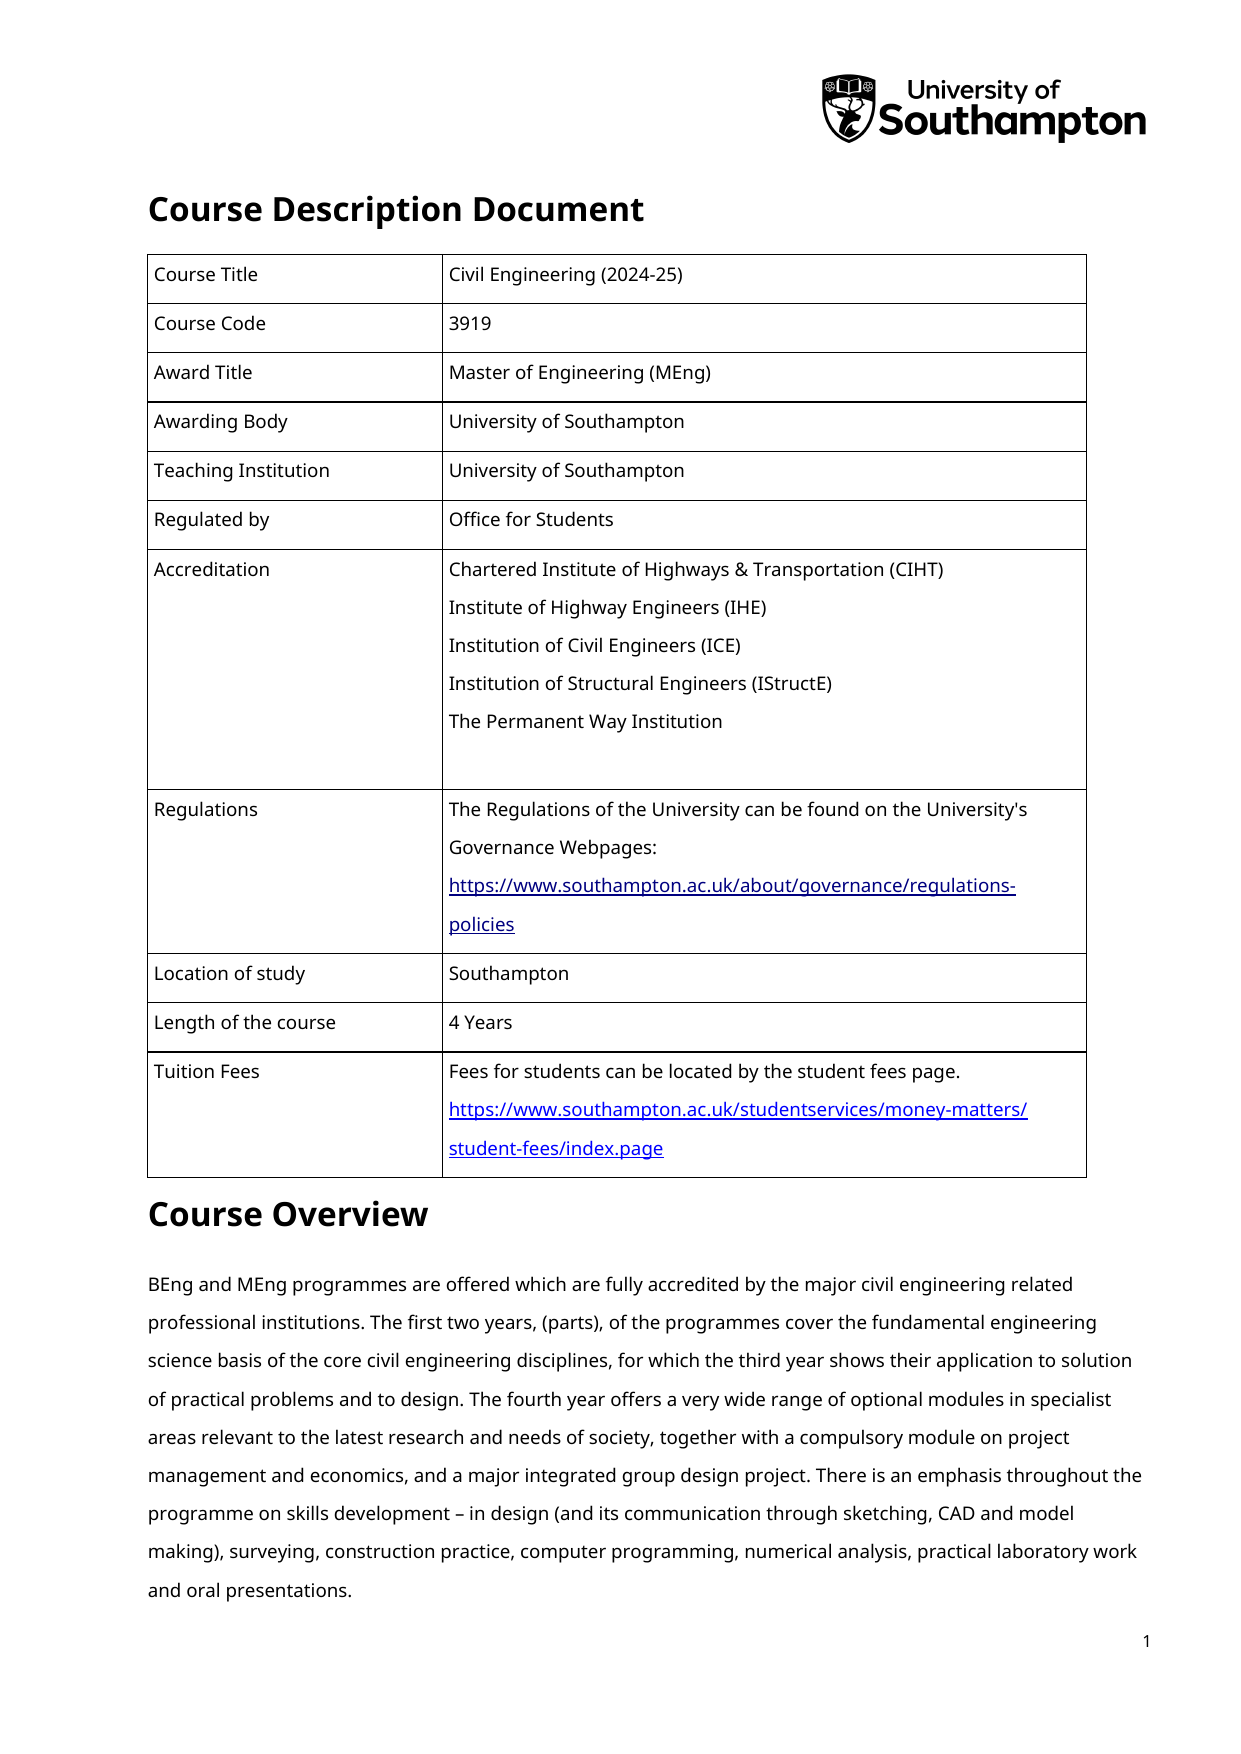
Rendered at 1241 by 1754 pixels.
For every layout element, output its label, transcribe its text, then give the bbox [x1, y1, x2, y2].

table_cell Award Title [148, 353, 442, 401]
table_cell Accreditation [148, 550, 442, 789]
table_cell Fees for students can be located by the student fees page. https://www.southampton.ac.uk/studentservices/money-matters/student-fees/index.page [443, 1053, 1086, 1177]
table_cell Teaching Institution [148, 452, 442, 500]
table_header Civil Engineering (2024-25) [443, 255, 1086, 303]
table_cell Master of Engineering (MEng) [443, 353, 1086, 401]
subtitle Course Description Document [148, 186, 1152, 231]
table_cell Regulations [148, 790, 442, 953]
subtitle Course Overview [148, 1191, 1152, 1236]
table_cell Tuition Fees [148, 1053, 442, 1177]
text BEng and MEng programmes are offered which are fully accredited by the major civil engineering related professional institutions. The first two years, (parts), of the programmes cover the fundamental engineering science basis of the core civil engineering disciplines, for which the third year shows their application to solution of practical problems and to design. The fourth year offers a very wide range of optional modules in specialist areas relevant to the latest research and needs of society, together with a compulsory module on project management and economics, and a major integrated group design project. There is an emphasis throughout the programme on skills development – in design (and its communication through sketching, CAD and model making), surveying, construction practice, computer programming, numerical analysis, practical laboratory work and oral presentations. [148, 1271, 1145, 1603]
table_cell University of Southampton [443, 403, 1086, 451]
table_cell Length of the course [148, 1003, 442, 1051]
table_cell 4 Years [443, 1003, 1086, 1051]
table_cell Office for Students [443, 501, 1086, 549]
table_cell 3919 [443, 304, 1086, 352]
table_cell Course Code [148, 304, 442, 352]
table_cell Regulated by [148, 501, 442, 549]
table_cell Awarding Body [148, 403, 442, 451]
table_cell Location of study [148, 954, 442, 1002]
table_cell University of Southampton [443, 452, 1086, 500]
table_cell Southampton [443, 954, 1086, 1002]
table_cell The Regulations of the University can be found on the University's Governance Webpages: https://www.southampton.ac.uk/about/governance/regulations-policies [443, 790, 1086, 953]
table_header Course Title [148, 255, 442, 303]
table_cell Chartered Institute of Highways & Transportation (CIHT) Institute of Highway Engineers (IHE) Institution of Civil Engineers (ICE) Institution of Structural Engineers (IStructE) The Permanent Way Institution [443, 550, 1086, 789]
